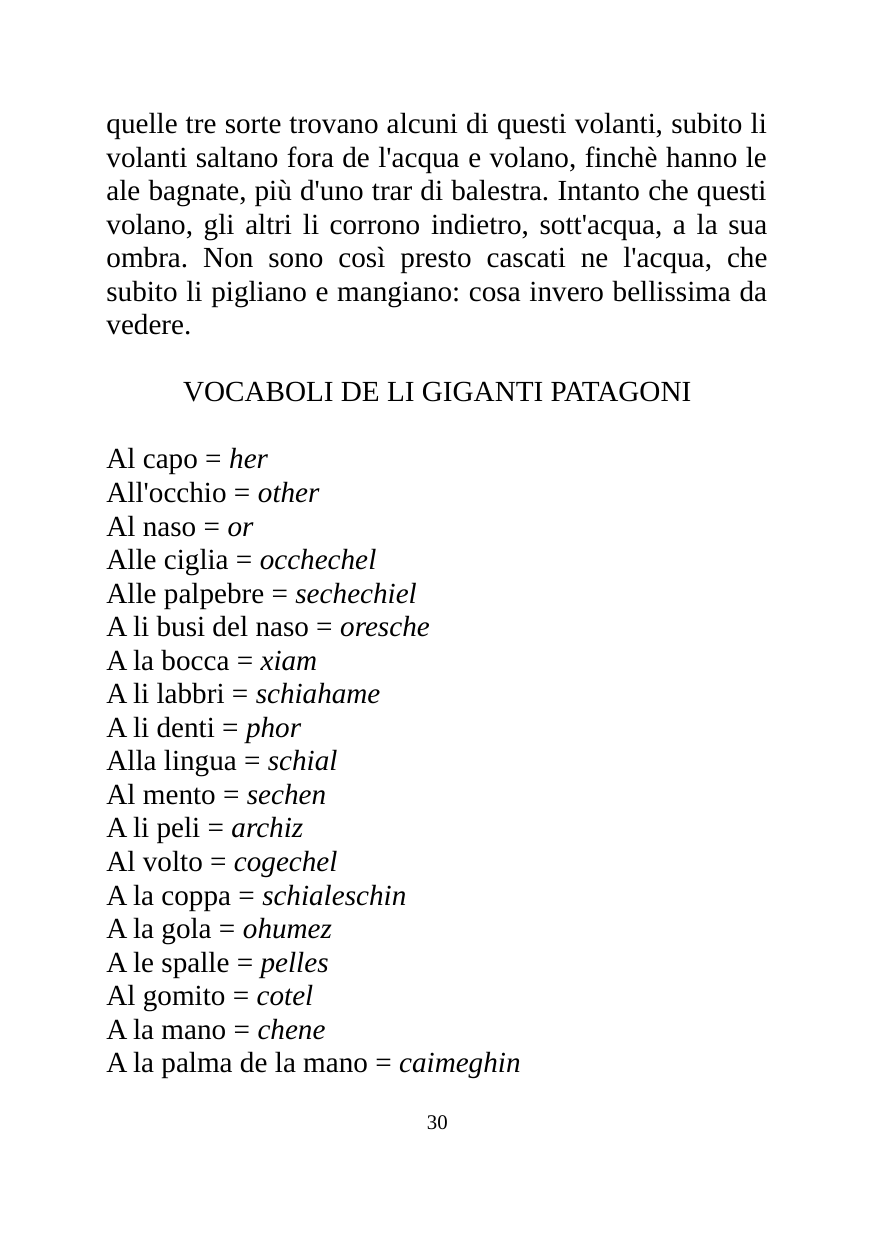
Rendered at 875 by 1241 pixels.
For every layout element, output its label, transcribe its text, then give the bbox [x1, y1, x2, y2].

text Alle palpebre = sechechiel [106, 576, 768, 609]
text Al mento = sechen [106, 777, 768, 811]
text A li busi del naso = oresche [106, 609, 768, 643]
text A li denti = phor [106, 710, 768, 743]
text Al volto = cogechel [106, 844, 768, 878]
text All'occhio = other [106, 475, 768, 509]
text quelle tre sorte trovano alcuni di questi volanti, subito li volanti saltano fora de l'acqua e volano, finchè hanno le ale bagnate, più d'uno trar di balestra. Intanto che questi volano, gli altri li corrono indietro, sott'acqua, a la sua ombra. Non sono così presto cascati ne l'acqua, che subito li pigliano e mangiano: cosa invero bellissima da vedere. [106, 106, 768, 341]
text A la gola = ohumez [106, 911, 768, 945]
text A la mano = chene [106, 1012, 768, 1045]
text A li peli = archiz [106, 811, 768, 844]
text Alla lingua = schial [106, 743, 768, 777]
text Al capo = her [106, 442, 768, 475]
text Al gomito = cotel [106, 978, 768, 1012]
text VOCABOLI DE LI GIGANTI PATAGONI [106, 374, 768, 408]
text A li labbri = schiahame [106, 676, 768, 710]
text A le spalle = pelles [106, 945, 768, 978]
text A la bocca = xiam [106, 643, 768, 676]
text A la coppa = schialeschin [106, 878, 768, 911]
text Alle ciglia = occhechel [106, 542, 768, 576]
text A la palma de la mano = caimeghin [106, 1045, 768, 1079]
text Al naso = or [106, 509, 768, 542]
